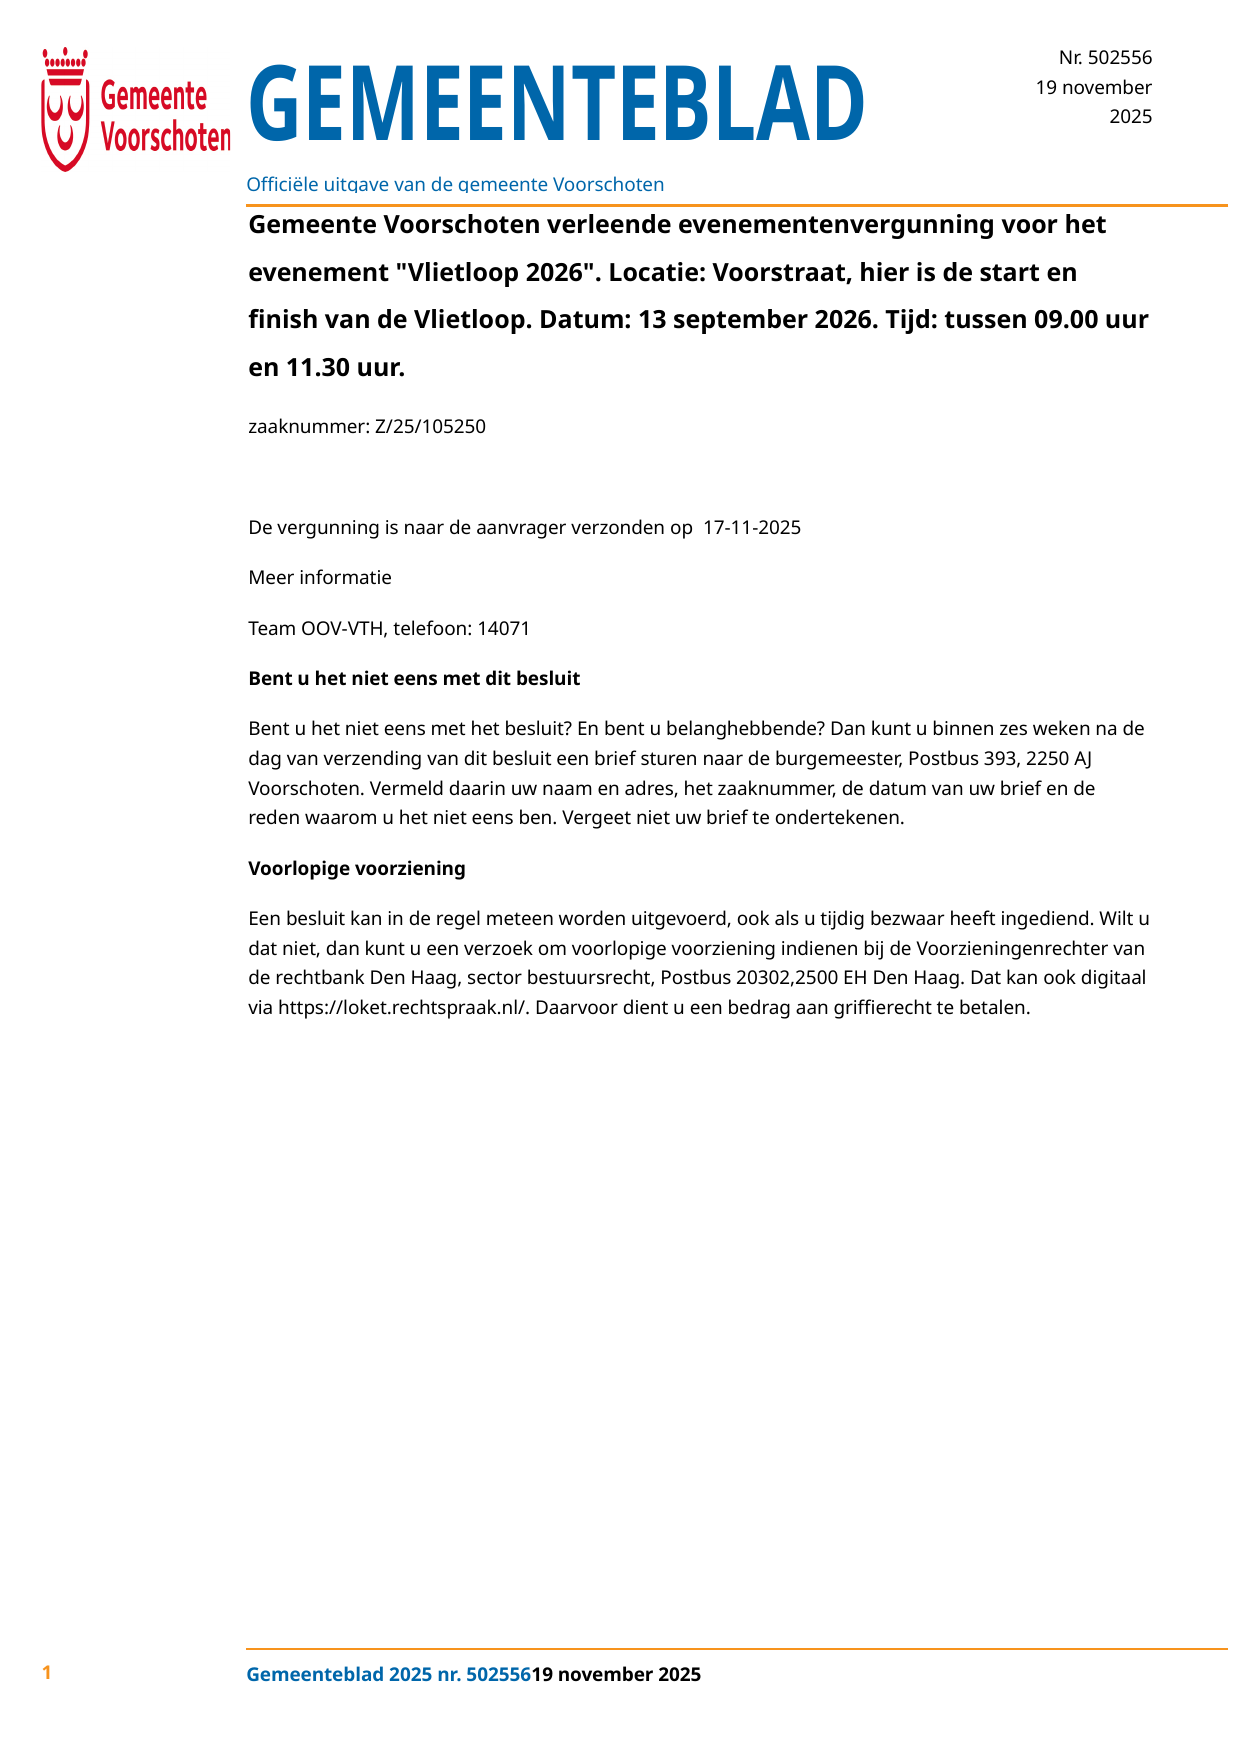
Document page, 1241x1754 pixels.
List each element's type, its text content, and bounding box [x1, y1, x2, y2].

text Voorlopige voorziening [248, 855, 1152, 881]
text Gemeente Voorschoten verleende evenementenvergunning voor het evenement "Vlietloop 2026". Locatie: Voorstraat, hier is de start en finish van de Vlietloop. Datum: 13 september 2026. Tijd: tussen 09.00 uur en 11.30 uur. [248, 207, 1152, 384]
text De vergunning is naar de aanvrager verzonden op 17-11-2025 [248, 514, 1152, 540]
text zaaknummer: Z/25/105250 [248, 413, 1152, 439]
text Een besluit kan in de regel meteen worden uitgevoerd, ook als u tijdig bezwaar heeft ingediend. Wilt u dat niet, dan kunt u een verzoek om voorlopige voorziening indienen bij de Voorzieningenrechter van de rechtbank Den Haag, sector bestuursrecht, Postbus 20302,2500 EH Den Haag. Dat kan ook digitaal via https://loket.rechtspraak.nl/. Daarvoor dient u een bedrag aan griffierecht te betalen. [248, 905, 1152, 1020]
picture [41, 47, 231, 172]
text Team OOV-VTH, telefoon: 14071 [248, 615, 1152, 641]
text Bent u het niet eens met dit besluit [248, 665, 1152, 691]
text Meer informatie [248, 564, 1152, 590]
text Bent u het niet eens met het besluit? En bent u belanghebbende? Dan kunt u binnen zes weken na de dag van verzending van dit besluit een brief sturen naar de burgemeester, Postbus 393, 2250 AJ Voorschoten. Vermeld daarin uw naam en adres, het zaaknummer, de datum van uw brief en de reden waarom u het niet eens ben. Vergeet niet uw brief te ondertekenen. [248, 716, 1152, 830]
